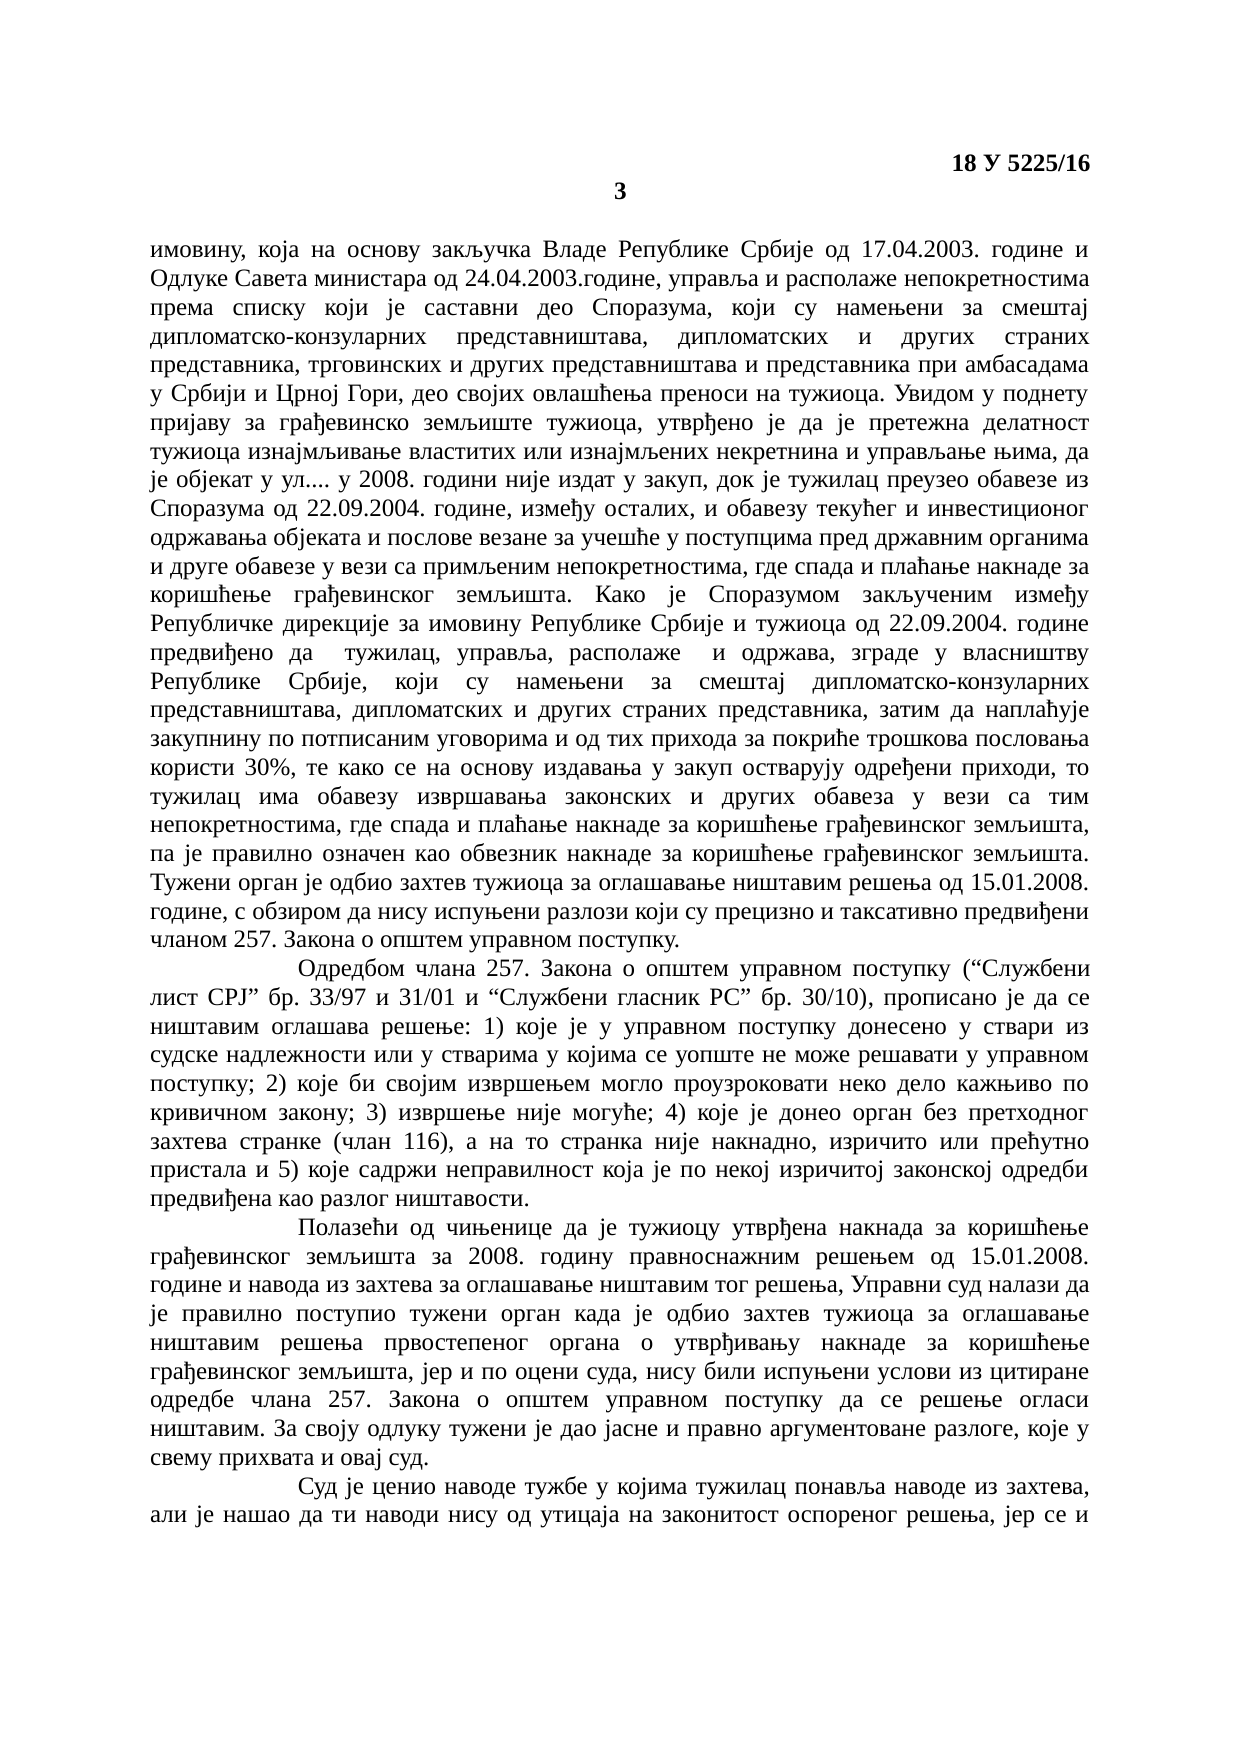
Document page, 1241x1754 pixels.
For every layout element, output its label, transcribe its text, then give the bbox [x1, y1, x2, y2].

text имовину, која на основу закључка Владе Републике Србије од 17.04.2003. године и Одлуке Савета министара од 24.04.2003.године, управља и располаже непокретностима према списку који је саставни део Споразума, који су намењени за смештај дипломатско-конзуларних представништава, дипломатских и других страних представника, трговинских и других представништава и представника при амбасадама у Србији и Црној Гори, део својих овлашћења преноси на тужиоца. Увидом у поднету пријаву за грађевинско земљиште тужиоца, утврђено је да је претежна делатност тужиоца изнајмљивање властитих или изнајмљених некретнина и управљање њима, да је објекат у ул.... у 2008. години није издат у закуп, док је тужилац преузео обавезе из Споразума од 22.09.2004. године, између осталих, и обавезу текућег и инвестиционог одржавања објеката и послове везане за учешће у поступцима пред државним органима и друге обавезе у вези са примљеним непокретностима, где спада и плаћање накнаде за коришћење грађевинског земљишта. Како је Споразумом закљученим између Републичке дирекције за имовину Републике Србије и тужиоца од 22.09.2004. године предвиђено да тужилац, управља, располаже и одржава, зграде у власништву Републике Србије, који су намењени за смештај дипломатско-конзуларних представништава, дипломатских и других страних представника, затим да наплаћује закупнину по потписаним уговорима и од тих прихода за покриће трошкова пословања користи 30%, те како се на основу издавања у закуп остварују одређени приходи, то тужилац има обавезу извршавања законских и других обавеза у вези са тим непокретностима, где спада и плаћање накнаде за коришћење грађевинског земљишта, па је правилно означен као обвезник накнаде за коришћење грађевинског земљишта. Тужени орган је одбио захтев тужиоца за оглашавање ништавим решења од 15.01.2008. године, с обзиром да нису испуњени разлози који су прецизно и таксативно предвиђени чланом 257. Закона о општем управном поступку. [150, 234, 1090, 953]
text Полазећи од чињенице да је тужиоцу утврђена накнада за коришћење грађевинског земљишта за 2008. годину правноснажним решењем од 15.01.2008. године и навода из захтева за оглашавање ништавим тог решења, Управни суд налази да је правилно поступио тужени орган када је одбио захтев тужиоца за оглашавање ништавим решења првостепеног органа о утврђивању накнаде за коришћење грађевинског земљишта, јер и по оцени суда, нису били испуњени услови из цитиране одредбе члана 257. Закона о општем управном поступку да се решење огласи ништавим. За своју одлуку тужени је дао јасне и правно аргументоване разлоге, које у свему прихвата и овај суд. [150, 1212, 1090, 1471]
text Одредбом члана 257. Закона о општем управном поступку (“Службени лист СРЈ” бр. 33/97 и 31/01 и “Службени гласник РС” бр. 30/10), прописано је да се ништавим оглашава решење: 1) које је у управном поступку донесено у ствари из судске надлежности или у стварима у којима се уопште не може решавати у управном поступку; 2) које би својим извршењем могло проузроковати неко дело кажњиво по кривичном закону; 3) извршење није могуће; 4) које је донео орган без претходног захтева странке (члан 116), а на то странка није накнадно, изричито или прећутно пристала и 5) које садржи неправилност која је по некој изричитој законској одредби предвиђена као разлог ништавости. [150, 953, 1090, 1212]
text Суд је ценио наводе тужбе у којима тужилац понавља наводе из захтева, али је нашао да ти наводи нису од утицаја на законитост оспореног решења, јер се и [150, 1471, 1090, 1528]
